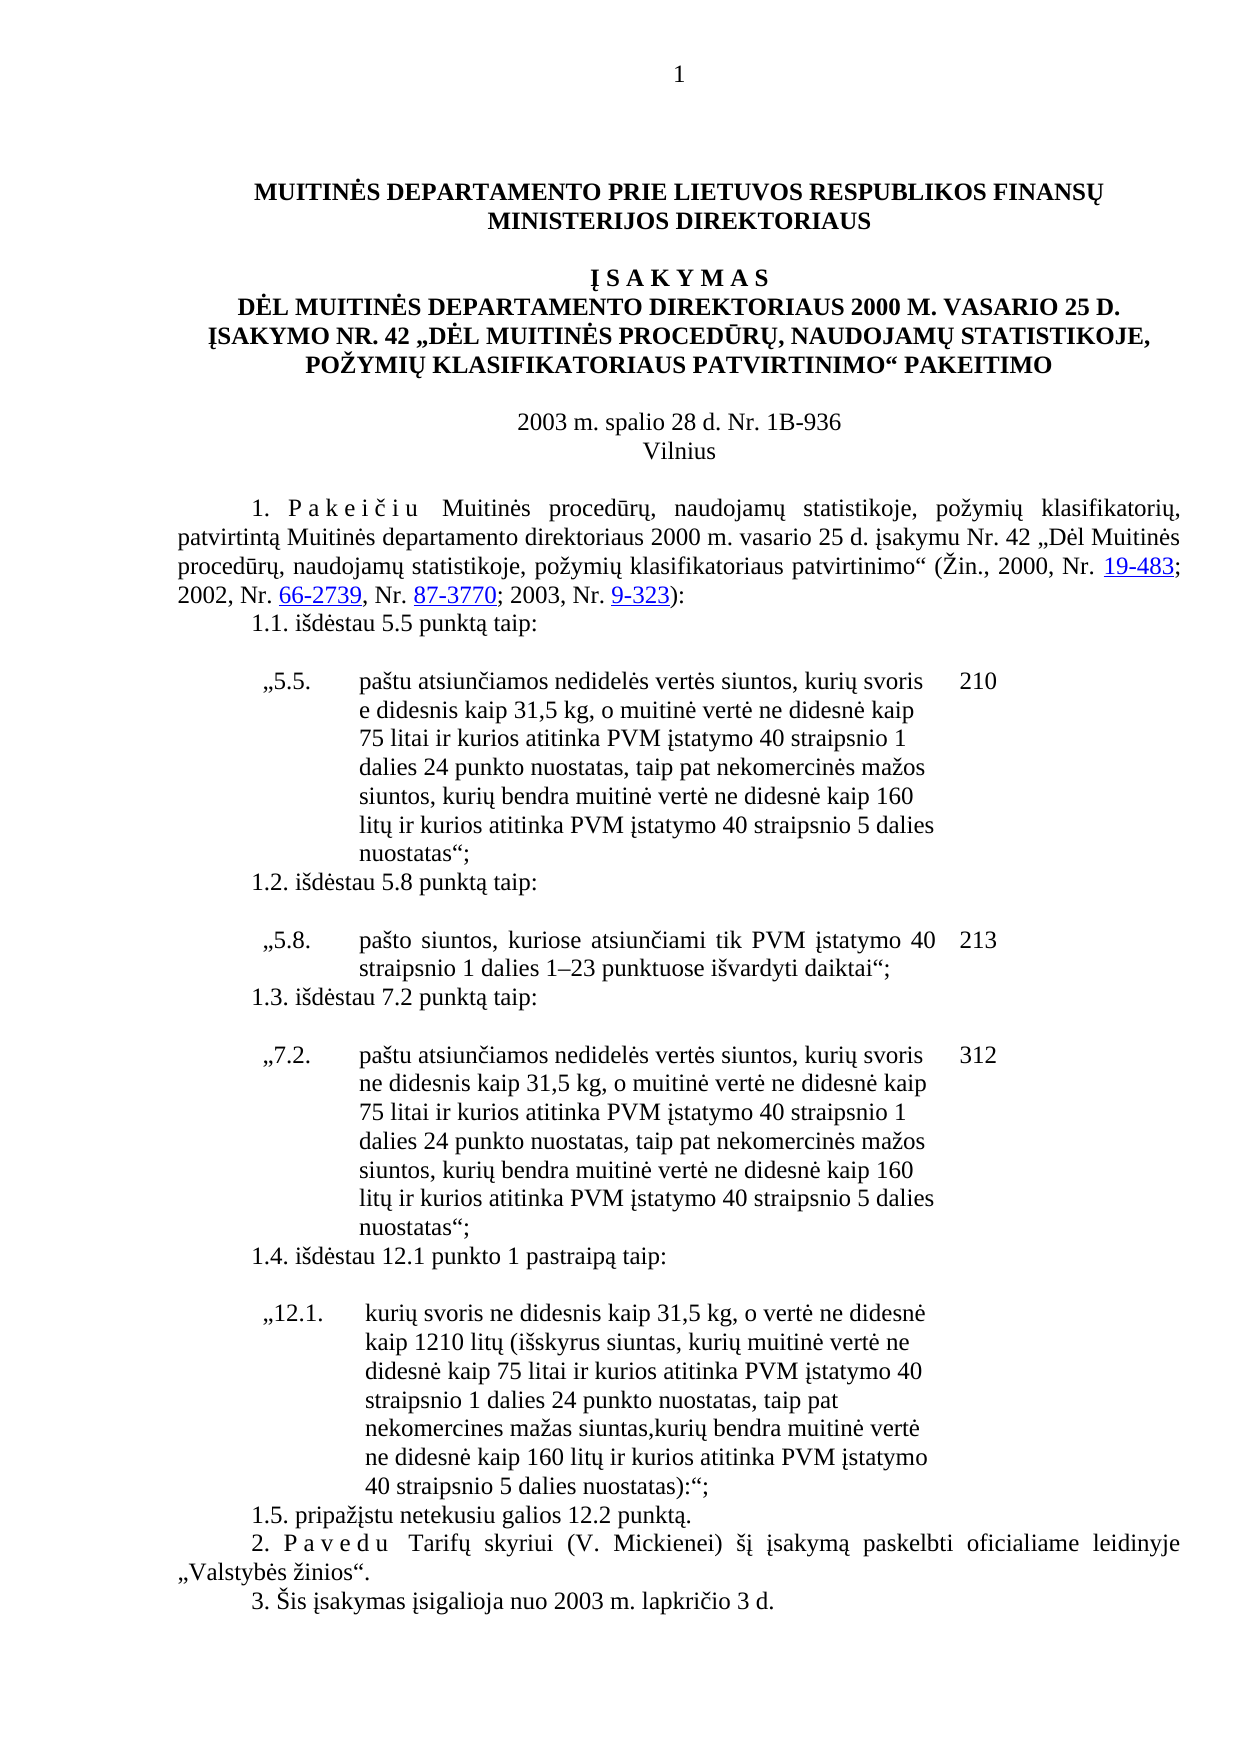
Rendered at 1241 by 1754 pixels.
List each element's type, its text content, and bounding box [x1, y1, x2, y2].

table_cell [177, 781, 348, 810]
table_cell [177, 1184, 348, 1241]
table_cell [177, 752, 348, 781]
table_header [948, 1299, 1182, 1500]
table_cell [948, 1126, 1181, 1155]
text 2003 m. spalio 28 d. Nr. 1B-936 [177, 407, 1181, 436]
table_cell [177, 1126, 348, 1155]
table_cell [948, 724, 1181, 752]
table_cell [177, 810, 348, 867]
table_header „12.1. [177, 1299, 353, 1327]
text 2. Pavedu Tarifų skyriui (V. Mickienei) šį įsakymą paskelbti oficialiame leidinyje „Valstybės žinios“. [177, 1528, 1181, 1586]
table_header „5.5. [177, 666, 348, 695]
table_cell [177, 1069, 348, 1097]
table_cell [948, 1184, 1181, 1241]
text 1.4. išdėstau 12.1 punkto 1 pastraipą taip: [177, 1241, 1181, 1270]
table_cell [177, 1327, 353, 1356]
table_cell [948, 1069, 1181, 1097]
table_cell [177, 1442, 353, 1500]
table_cell [177, 1414, 353, 1442]
text Į S A K Y M A S [177, 263, 1181, 292]
table_cell [948, 1097, 1181, 1126]
table_cell [177, 1356, 353, 1385]
table_cell [948, 695, 1181, 723]
table_cell [948, 954, 1181, 982]
table_cell [948, 810, 1181, 867]
text 1.2. išdėstau 5.8 punktą taip: [177, 867, 1181, 896]
text DĖL MUITINĖS DEPARTAMENTO DIREKTORIAUS 2000 M. VASARIO 25 D. ĮSAKYMO NR. 42 „DĖL MUITINĖS PROCEDŪRŲ, NAUDOJAMŲ STATISTIKOJE, POŽYMIŲ KLASIFIKATORIAUS PATVIRTINIMO“ PAKEITIMO [177, 292, 1181, 378]
text 3. Šis įsakymas įsigalioja nuo 2003 m. lapkričio 3 d. [177, 1586, 1181, 1615]
table_cell [177, 1155, 348, 1183]
table_header 213 [948, 925, 1181, 953]
table_header 210 [948, 666, 1181, 695]
text 1.1. išdėstau 5.5 punktą taip: [177, 608, 1181, 637]
table_cell [948, 752, 1181, 781]
text 1. Pakeičiu Muitinės procedūrų, naudojamų statistikoje, požymių klasifikatorių, patvirtintą Muitinės departamento direktoriaus 2000 m. vasario 25 d. įsakymu Nr. 42 „Dėl Muitinės procedūrų, naudojamų statistikoje, požymių klasifikatoriaus patvirtinimo“ (Žin., 2000, Nr. 19-483; 2002, Nr. 66-2739, Nr. 87-3770; 2003, Nr. 9-323): [177, 493, 1181, 608]
table_cell [177, 1097, 348, 1126]
table_header paštu atsiunčiamos nedidelės vertės siuntos, kurių svoris e didesnis kaip 31,5 kg, o muitinė vertė ne didesnė kaip 75 litai ir kurios atitinka PVM įstatymo 40 straipsnio 1 dalies 24 punkto nuostatas, taip pat nekomercinės mažos siuntos, kurių bendra muitinė vertė ne didesnė kaip 160 litų ir kurios atitinka PVM įstatymo 40 straipsnio 5 dalies nuostatas“; [348, 666, 948, 867]
table_cell [948, 1155, 1181, 1183]
text MUITINĖS DEPARTAMENTO PRIE LIETUVOS RESPUBLIKOS FINANSŲ MINISTERIJOS DIREKTORIAUS [177, 177, 1181, 235]
text 1.5. pripažįstu netekusiu galios 12.2 punktą. [177, 1500, 1181, 1528]
text 1.3. išdėstau 7.2 punktą taip: [177, 982, 1181, 1011]
table_header „5.8. [177, 925, 348, 953]
table_header kurių svoris ne didesnis kaip 31,5 kg, o vertė ne didesnė kaip 1210 litų (išskyrus siuntas, kurių muitinė vertė ne didesnė kaip 75 litai ir kurios atitinka PVM įstatymo 40 straipsnio 1 dalies 24 punkto nuostatas, taip pat nekomercines mažas siuntas,kurių bendra muitinė vertė ne didesnė kaip 160 litų ir kurios atitinka PVM įstatymo 40 straipsnio 5 dalies nuostatas):“; [354, 1299, 948, 1500]
table_header 312 [948, 1040, 1181, 1068]
table_cell [177, 724, 348, 752]
table_header „7.2. [177, 1040, 348, 1068]
table_cell [177, 695, 348, 723]
table_cell [177, 1385, 353, 1413]
table_header paštu atsiunčiamos nedidelės vertės siuntos, kurių svoris ne didesnis kaip 31,5 kg, o muitinė vertė ne didesnė kaip 75 litai ir kurios atitinka PVM įstatymo 40 straipsnio 1 dalies 24 punkto nuostatas, taip pat nekomercinės mažos siuntos, kurių bendra muitinė vertė ne didesnė kaip 160 litų ir kurios atitinka PVM įstatymo 40 straipsnio 5 dalies nuostatas“; [348, 1040, 948, 1241]
table_cell [948, 781, 1181, 810]
table_cell [177, 954, 348, 982]
text Vilnius [177, 436, 1181, 465]
table_header pašto siuntos, kuriose atsiunčiami tik PVM įstatymo 40 straipsnio 1 dalies 1–23 punktuose išvardyti daiktai“; [348, 925, 948, 982]
